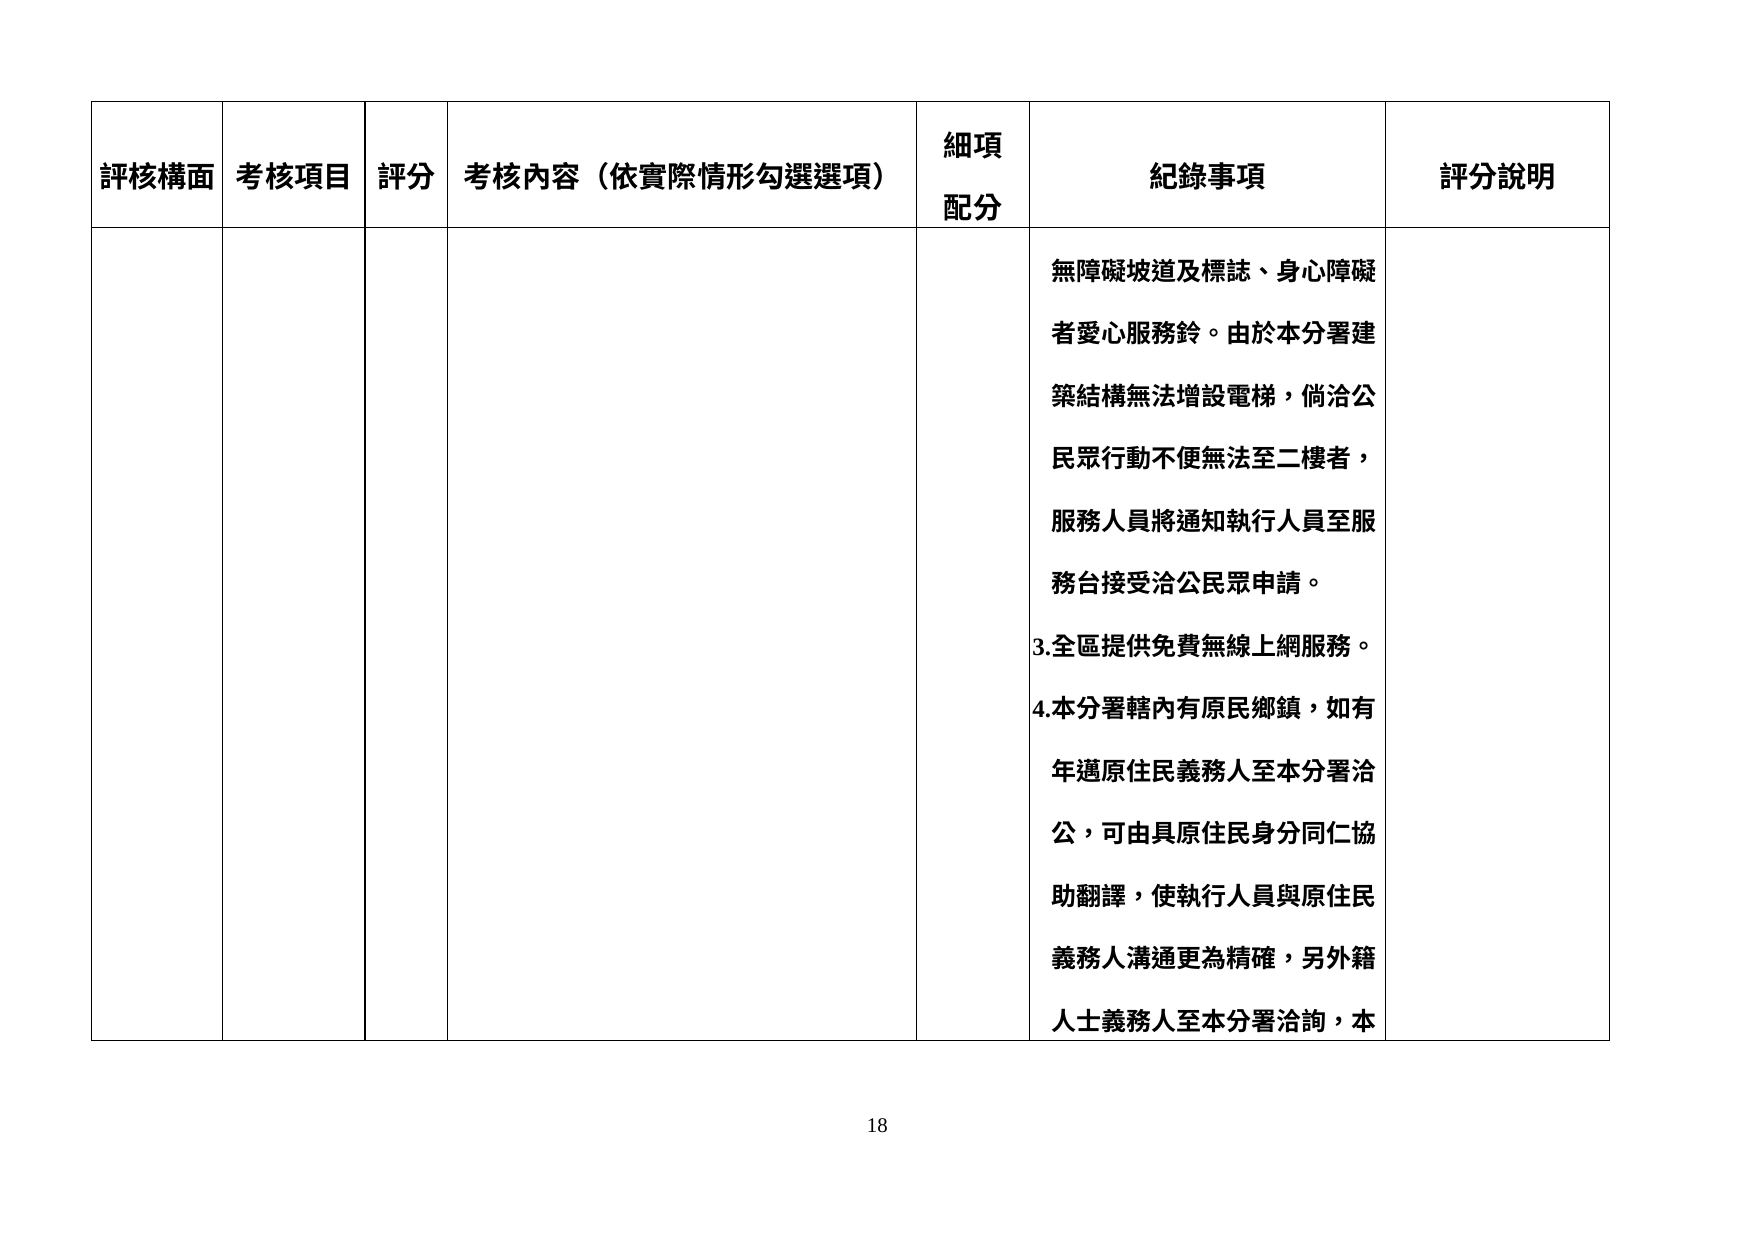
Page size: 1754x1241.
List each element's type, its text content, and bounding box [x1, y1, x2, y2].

table_header 細項 配分 [917, 102, 1029, 227]
table_cell [92, 228, 222, 1040]
table_cell [223, 228, 364, 1040]
table_cell 應建立業務標準作業流程及處理時限，維持服務措施處理一致性；確保資訊提供、問題回應或申辦案件處理的正確性，並適時檢討改進流程與作業方式。 申辦業務標準作業流程訂定情形(30分) 應提供申辦業務標準作業流程訂定比率及持續檢討情形。 服務及時性(40分) 重視民眾申辦案件的處理效率，確保於處理時限內完成。 服務人員專業度(30分) 注重服務人員專業度，確保問題回應及 申辦案件處理的正確性。 ■服務人員回應問題正確率達90％以上。 □服務人員回應問題正確率達85％以上。 □服務人員回應問題正確率達80％以上。 □服務人員回應問題正確率達75％以上。 □服務人員回應問題正確率達70％以上。 應提高民眾臨櫃洽公或網站使用的便利性，建置合宜的服務環境，並注重服務人員的禮貌態度；提供民眾易讀、易懂、易用的服務資訊及進度查詢管道，提升服務流程透明度。 服務設施合宜程度(20分) ■除提供「核心設施」外，另備有「一般設施」供民眾使用，且有必要的使用說明與管理，確保設施品質。 □提供「核心設施」供民眾使用，且有必要的使用說明與管理，並定期檢查與充實，確保設施品質。 □提供「核心設施」供民眾使用，且有必要的使用說明與管理，確保設施品質。 網站使用便利性(20分) （1）機關網站應方便瀏覽查詢 （2）提供多元及便利的資訊檢索服務 （3）確保網站內容的正確性及有效連結 服務行為的友善性(30分) ■機關電話禮貌測試結果優良。 （測試分數90分以上） □機關電話禮貌測試結果良好。 （測試分數80分以上） 機關電話禮貌測試結果普通。 （測試分數70分以上） 服務資訊透明度(30分) （1）資訊公開(10分) 主動公開服務相關資訊，如服務項目、業務承辦資訊、相關法規、申辦業務標準作業流程、應備表件、書表範例等。公開資訊應以簡明、易讀易懂及易用之形式呈現，供民眾查閱或運用。 （2）資料開放(10分) 從民眾應用面思考，盤點業務資料，並於結構化及去個資識別化後，採開放格式或應用程式介面方式對外開放，供使用者依需求連結下載及利用，並應定期檢視及更新資料。 （3）案件查詢管道(10分) ■提供現場、電話、網路及其他方式（如APP或QR Code等）。 □提供現場、電話及網路查詢。 □提供現場查詢。 瞭解民眾服務需求，檢討既有服務措施，並運用多元策略，提升服務便捷度(100分) 1.建置單一窗口整合服務 2.減除申辦案件需檢附之書表謄本 3.開發線上申辦或跨平台通用服務 4.其他服務作法 關注服務對象屬性、居住地區差異及數位落差情形，運用多元策略，促進服務可近性(100分) 1.客製化服務 2.專人全程服務 3.主動服務 4.其他服務作法 在不同發展條件下，運用自身優勢或克服劣勢，達成特定服務目標之努力或措施(100分) 突破成長(50分) 機關為完成服務遞送，於考量機關任務、服務對象屬性、資源可運用程度後，積極排除各項不利因素達成服務目標所展現之努力與成效。 優質服務(50分) 機關在其核心業務範疇內，於設定服務目標後，運用多元策略，提出符合機關任務且較現有服務措施具有挑戰性，或符合機關特色且更具吸引力、豐富性之其他服務措施。 機關運用多元管道蒐集機關成員意見(50分) 檢討及改造內部流程，精實作業，減省不必要的審核及行政程序(50分) 機關內部服務精進機制運作情形、創新服務提案情形及採行率(100分) ■機關能否產生源源不絕的創新服務之關鍵所在是組織內部創新機制及運作。 ■機關應詳細說明內部創新提案機制之建立及運作情形，並確保該機制可常態性持續運轉。 洽公環境適切程度（20分） ■民眾對於機關整體洽公環境的滿意度達85％以上。 □民眾對於機關整體洽公環境的滿意度達75％以上。 □民眾對於機關整體洽公環境的滿意度達65％以上。 洽公服務禮儀滿意度（20分） ■民眾對於洽公服務禮儀的滿意度達85％以上。 □民眾對於洽公服務禮儀的滿意度達75％以上。 □民眾對於洽公服務禮儀的滿意度達65％以上。 洽公服務專業性滿意度（20分） ■民眾對於洽公服務專業性的滿意度達85％以上。 □民眾對於洽公服務專業性的滿意度達75％以上。 □民眾對於洽公服務專業性的滿意度達65％以上。 洽公服務措施滿意度（20分） □民眾對於洽公服務措施的滿意度達85％以上。 ■民眾對於洽公服務措施的滿意度達75％以上。 □民眾對於洽公服務措施的滿意度達65％以上。 內部同仁滿意度（20分） ■內部同仁對於機關的滿意度達85％以上。 □內部同仁對於機關的滿意度達75％以上。 □內部同仁對於機關的滿意度達65％以上。 針對民眾意見、抱怨及陳情等，積極回應，有效協助民眾解決問題(100分) 1.民眾意見回應處理機制 2.民眾意見回應處理情形 3.陳情案件處理滿意度調查 4.陳情案件檢討改善情形 開放參與在基礎服務、服務遞送、服務量能及服務評價等構面不同運用方式(50分) 創新性在基礎服務、服務遞送、服務量能及服務評價等構面不同運用方式(50分) [448, 228, 916, 1040]
table_header 評分說明 [1386, 102, 1609, 227]
table_header 考核內容（依實際情形勾選選項） [448, 102, 916, 227]
table_cell [366, 228, 447, 1040]
table_header 紀錄事項 [1030, 102, 1385, 227]
table_cell 無障礙坡道及標誌、身心障礙者愛心服務鈴。由於本分署建築結構無法增設電梯，倘洽公民眾行動不便無法至二樓者，服務人員將通知執行人員至服務台接受洽公民眾申請。 3.全區提供免費無線上網服務。 4.本分署轄內有原民鄉鎮，如有年邁原住民義務人至本分署洽公，可由具原住民身分同仁協助翻譯，使執行人員與原住民義務人溝通更為精確，另外籍人士義務人至本分署洽詢，本 [1030, 228, 1385, 1040]
table_header 評核構面 [92, 102, 222, 227]
table_cell [1386, 228, 1609, 1040]
table_header 考核項目 [223, 102, 364, 227]
table_header 評分 [366, 102, 447, 227]
table_cell [917, 228, 1029, 1040]
